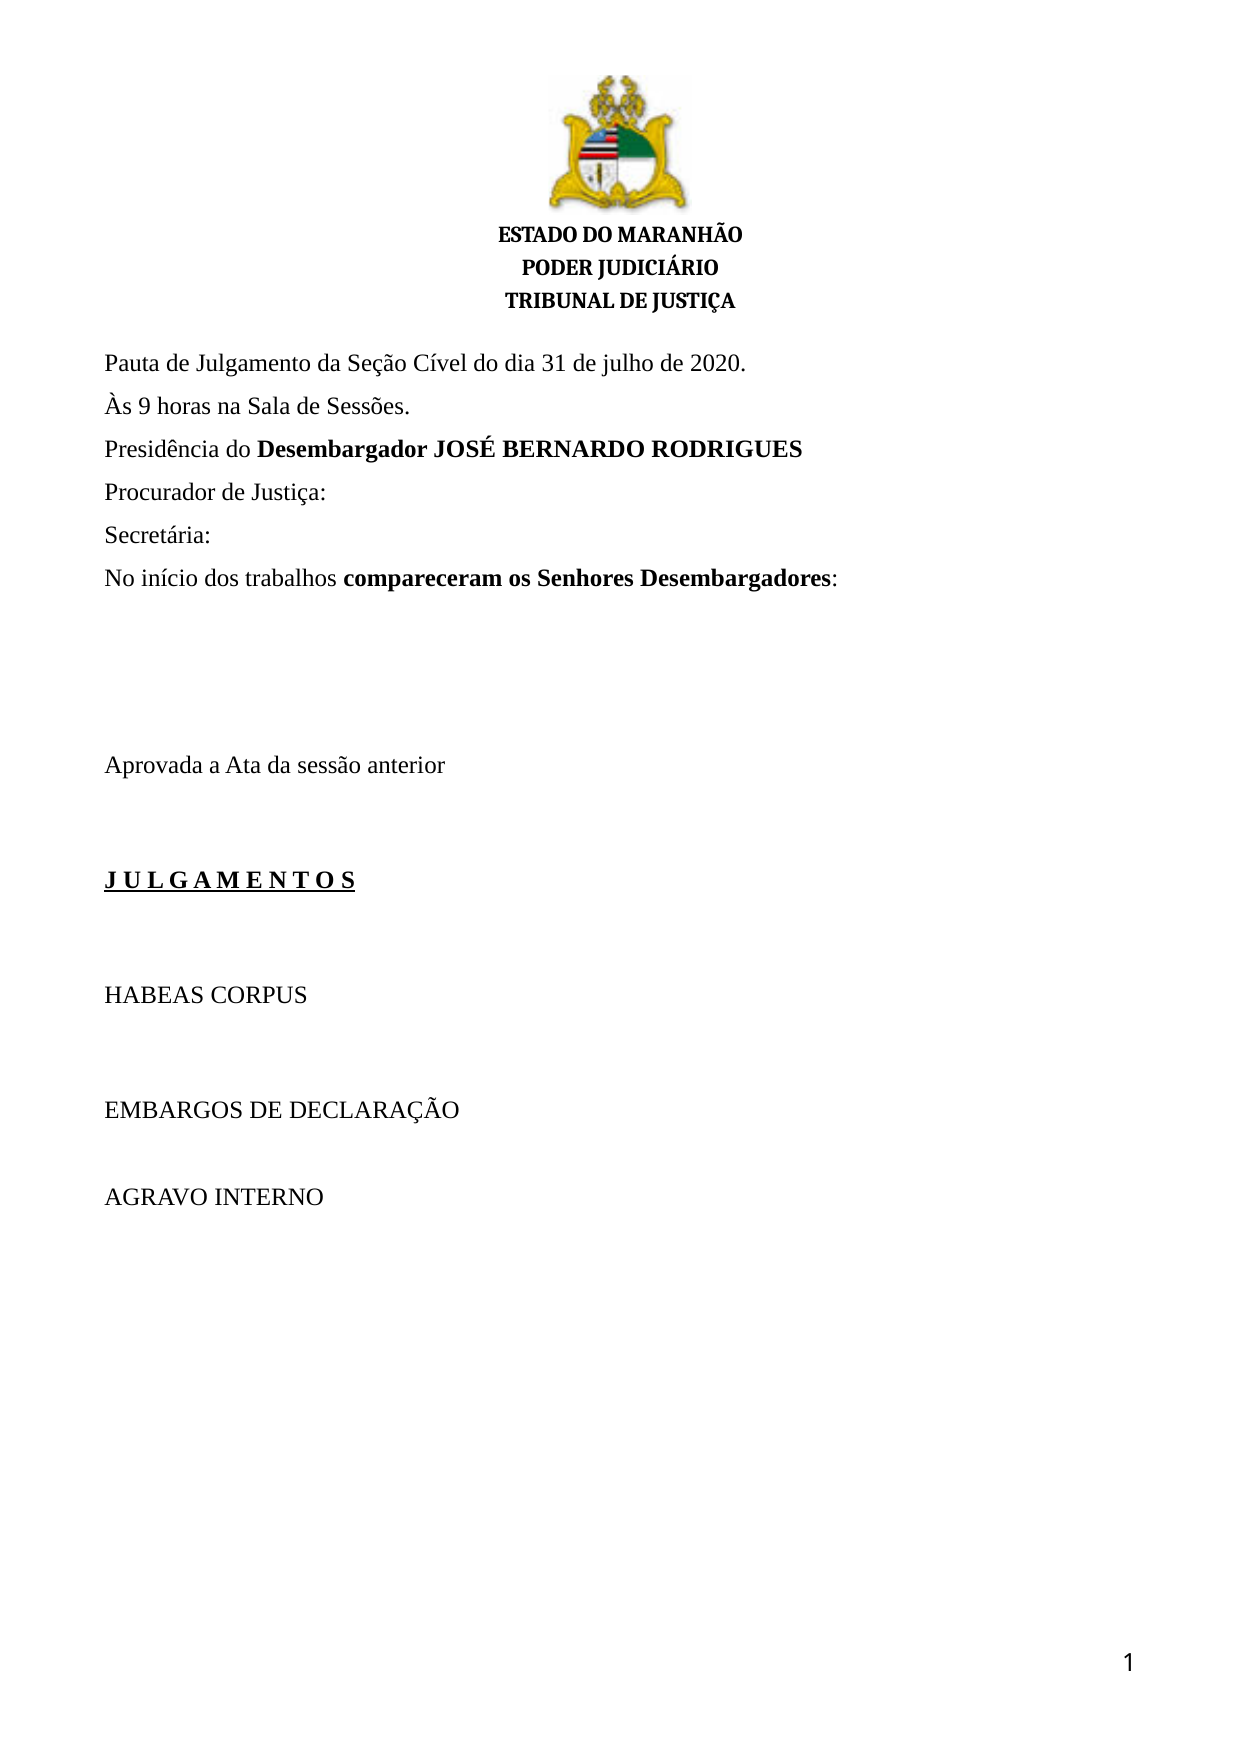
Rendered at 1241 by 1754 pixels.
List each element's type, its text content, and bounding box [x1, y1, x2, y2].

text Secretária: [104, 520, 1136, 549]
text Aprovada a Ata da sessão anterior [104, 750, 1136, 779]
picture [548, 75, 692, 215]
text Procurador de Justiça: [104, 477, 1136, 506]
text EMBARGOS DE DECLARAÇÃO [104, 1095, 1136, 1124]
text No início dos trabalhos compareceram os Senhores Desembargadores: [104, 563, 1136, 592]
text Presidência do Desembargador JOSÉ BERNARDO RODRIGUES [104, 434, 1136, 463]
text Pauta de Julgamento da Seção Cível do dia 31 de julho de 2020. [104, 348, 1136, 377]
text HABEAS CORPUS [104, 980, 1136, 1009]
text J U L G A M E N T O S [104, 865, 1136, 894]
text Às 9 horas na Sala de Sessões. [104, 391, 1136, 420]
text AGRAVO INTERNO [104, 1182, 1136, 1210]
